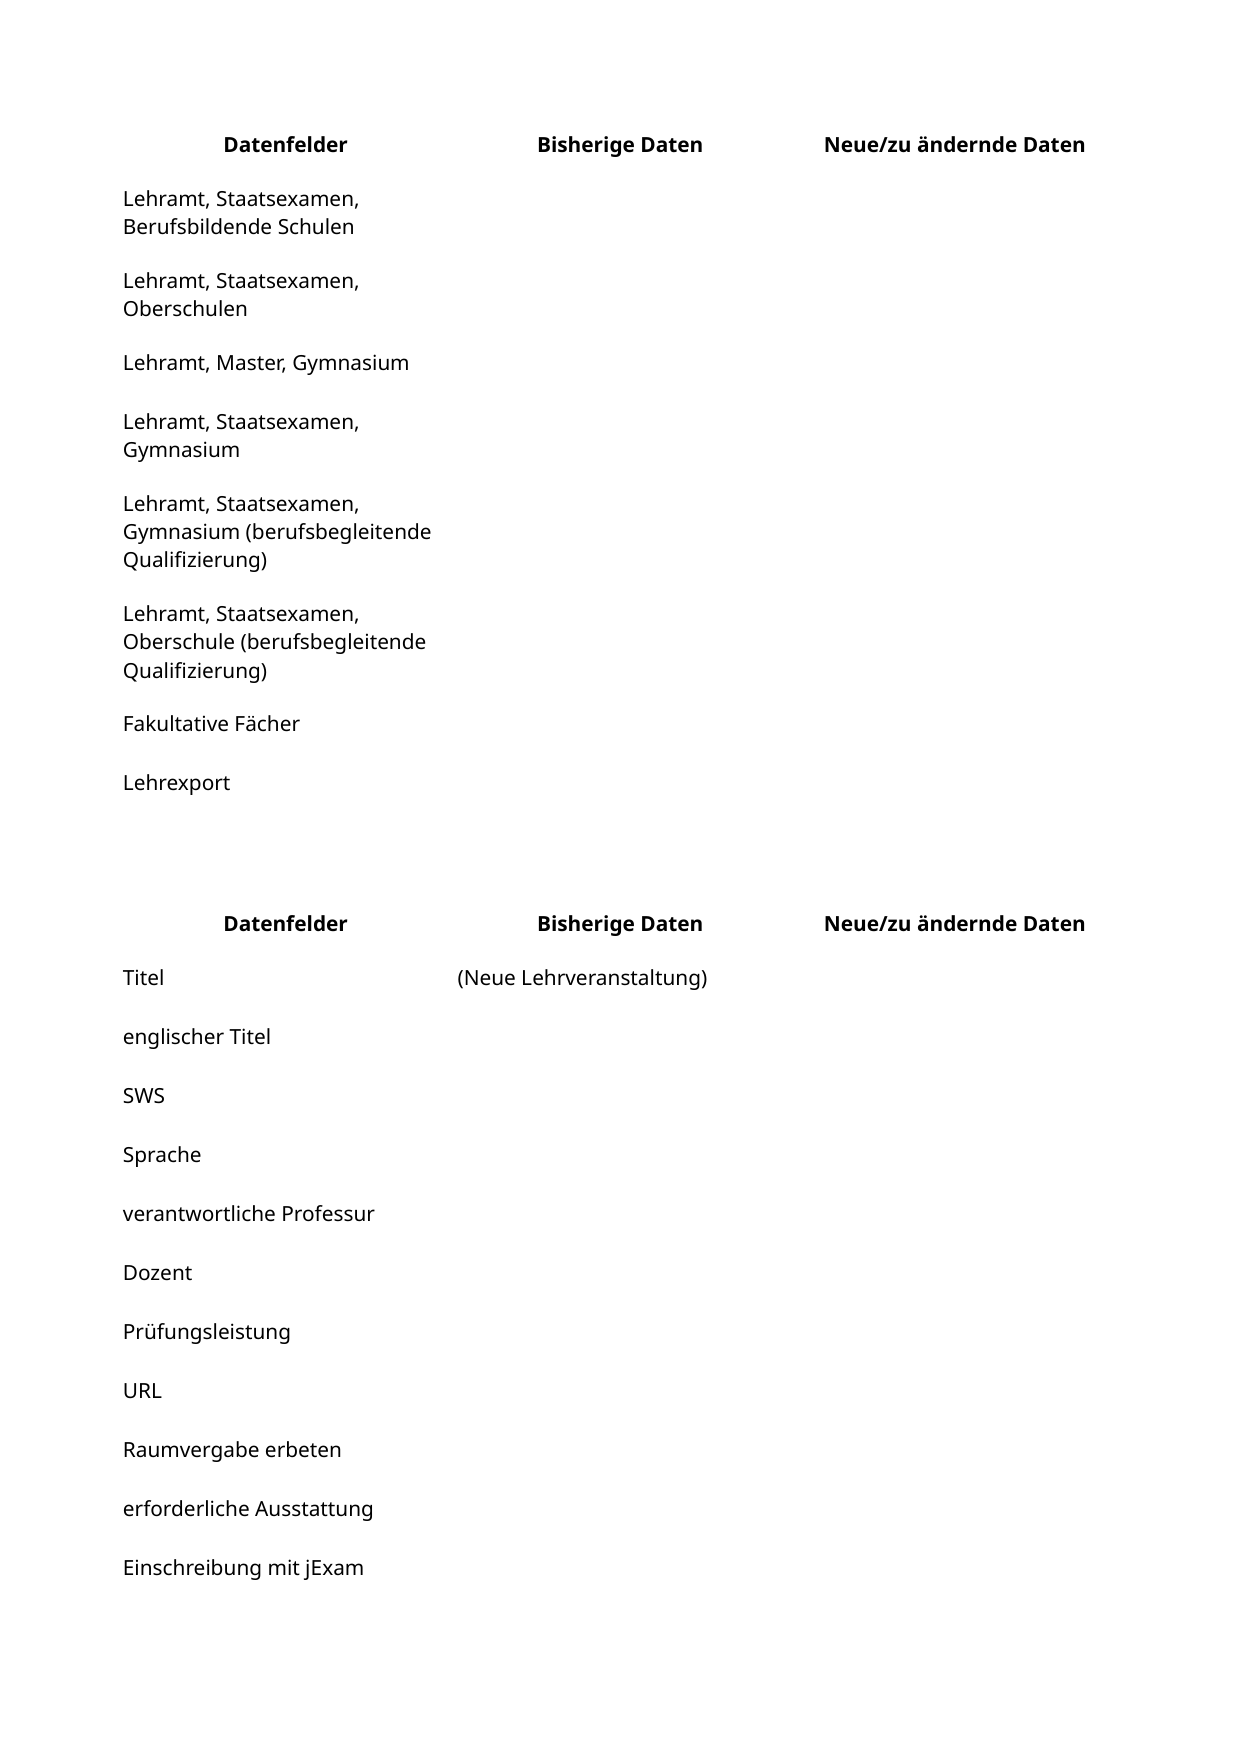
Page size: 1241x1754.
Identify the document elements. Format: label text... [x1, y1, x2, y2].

table_cell Lehramt, Staatsexamen, Gymnasium [118, 394, 453, 476]
table_cell Lehramt, Staatsexamen, Oberschulen [118, 254, 453, 335]
table_cell Titel [118, 950, 453, 1009]
table_cell [453, 1187, 787, 1246]
table_cell (Neue Lehrveranstaltung) [453, 950, 787, 1009]
table_cell [788, 1541, 1122, 1600]
table_cell Sprache [118, 1128, 453, 1187]
table_cell [453, 394, 787, 476]
table_header Datenfelder [118, 118, 453, 172]
table_cell [453, 1128, 787, 1187]
table_cell [453, 335, 787, 394]
table_cell [788, 756, 1122, 815]
table_cell [453, 697, 787, 756]
table_cell [788, 172, 1122, 253]
table_cell [788, 1423, 1122, 1482]
table_cell [788, 1364, 1122, 1423]
table_header Neue/zu ändernde Daten [788, 118, 1122, 172]
table_cell [453, 1009, 787, 1068]
table_cell Lehrexport [118, 756, 453, 815]
table_cell SWS [118, 1069, 453, 1127]
table_header Bisherige Daten [453, 118, 787, 172]
table_cell erforderliche Ausstattung [118, 1482, 453, 1541]
table_cell Prüfungsleistung [118, 1305, 453, 1364]
table_cell [453, 172, 787, 253]
table_cell [453, 1541, 787, 1600]
table_cell [788, 335, 1122, 394]
table_cell [788, 1305, 1122, 1364]
table_cell [453, 1246, 787, 1305]
table_cell URL [118, 1364, 453, 1423]
table_cell Fakultative Fächer [118, 697, 453, 756]
table_cell englischer Titel [118, 1009, 453, 1068]
table_header Neue/zu ändernde Daten [788, 897, 1122, 950]
table_cell Lehramt, Master, Gymnasium [118, 335, 453, 394]
table_cell [453, 1423, 787, 1482]
table_cell Raumvergabe erbeten [118, 1423, 453, 1482]
table_cell [788, 1246, 1122, 1305]
table_cell Lehramt, Staatsexamen, Oberschule (berufsbegleitende Qualifizierung) [118, 587, 453, 697]
table_cell [788, 1069, 1122, 1127]
table_cell [788, 1128, 1122, 1187]
table_cell [788, 950, 1122, 1009]
table_cell [788, 254, 1122, 335]
table_cell Einschreibung mit jExam [118, 1541, 453, 1600]
table_cell verantwortliche Professur [118, 1187, 453, 1246]
table_cell Dozent [118, 1246, 453, 1305]
table_cell [788, 1187, 1122, 1246]
table_cell [788, 587, 1122, 697]
table_cell [788, 476, 1122, 587]
table_cell [453, 756, 787, 815]
table_cell [453, 587, 787, 697]
table_cell [453, 1364, 787, 1423]
table_cell [453, 254, 787, 335]
table_cell [788, 697, 1122, 756]
table_cell [453, 1482, 787, 1541]
table_cell [788, 1482, 1122, 1541]
table_header Bisherige Daten [453, 897, 787, 950]
table_cell [788, 1009, 1122, 1068]
table_cell [453, 476, 787, 587]
table_cell Lehramt, Staatsexamen, Berufsbildende Schulen [118, 172, 453, 253]
table_cell [788, 394, 1122, 476]
table_cell [453, 1069, 787, 1127]
table_header Datenfelder [118, 897, 453, 950]
table_cell [453, 1305, 787, 1364]
table_cell Lehramt, Staatsexamen, Gymnasium (berufsbegleitende Qualifizierung) [118, 476, 453, 587]
